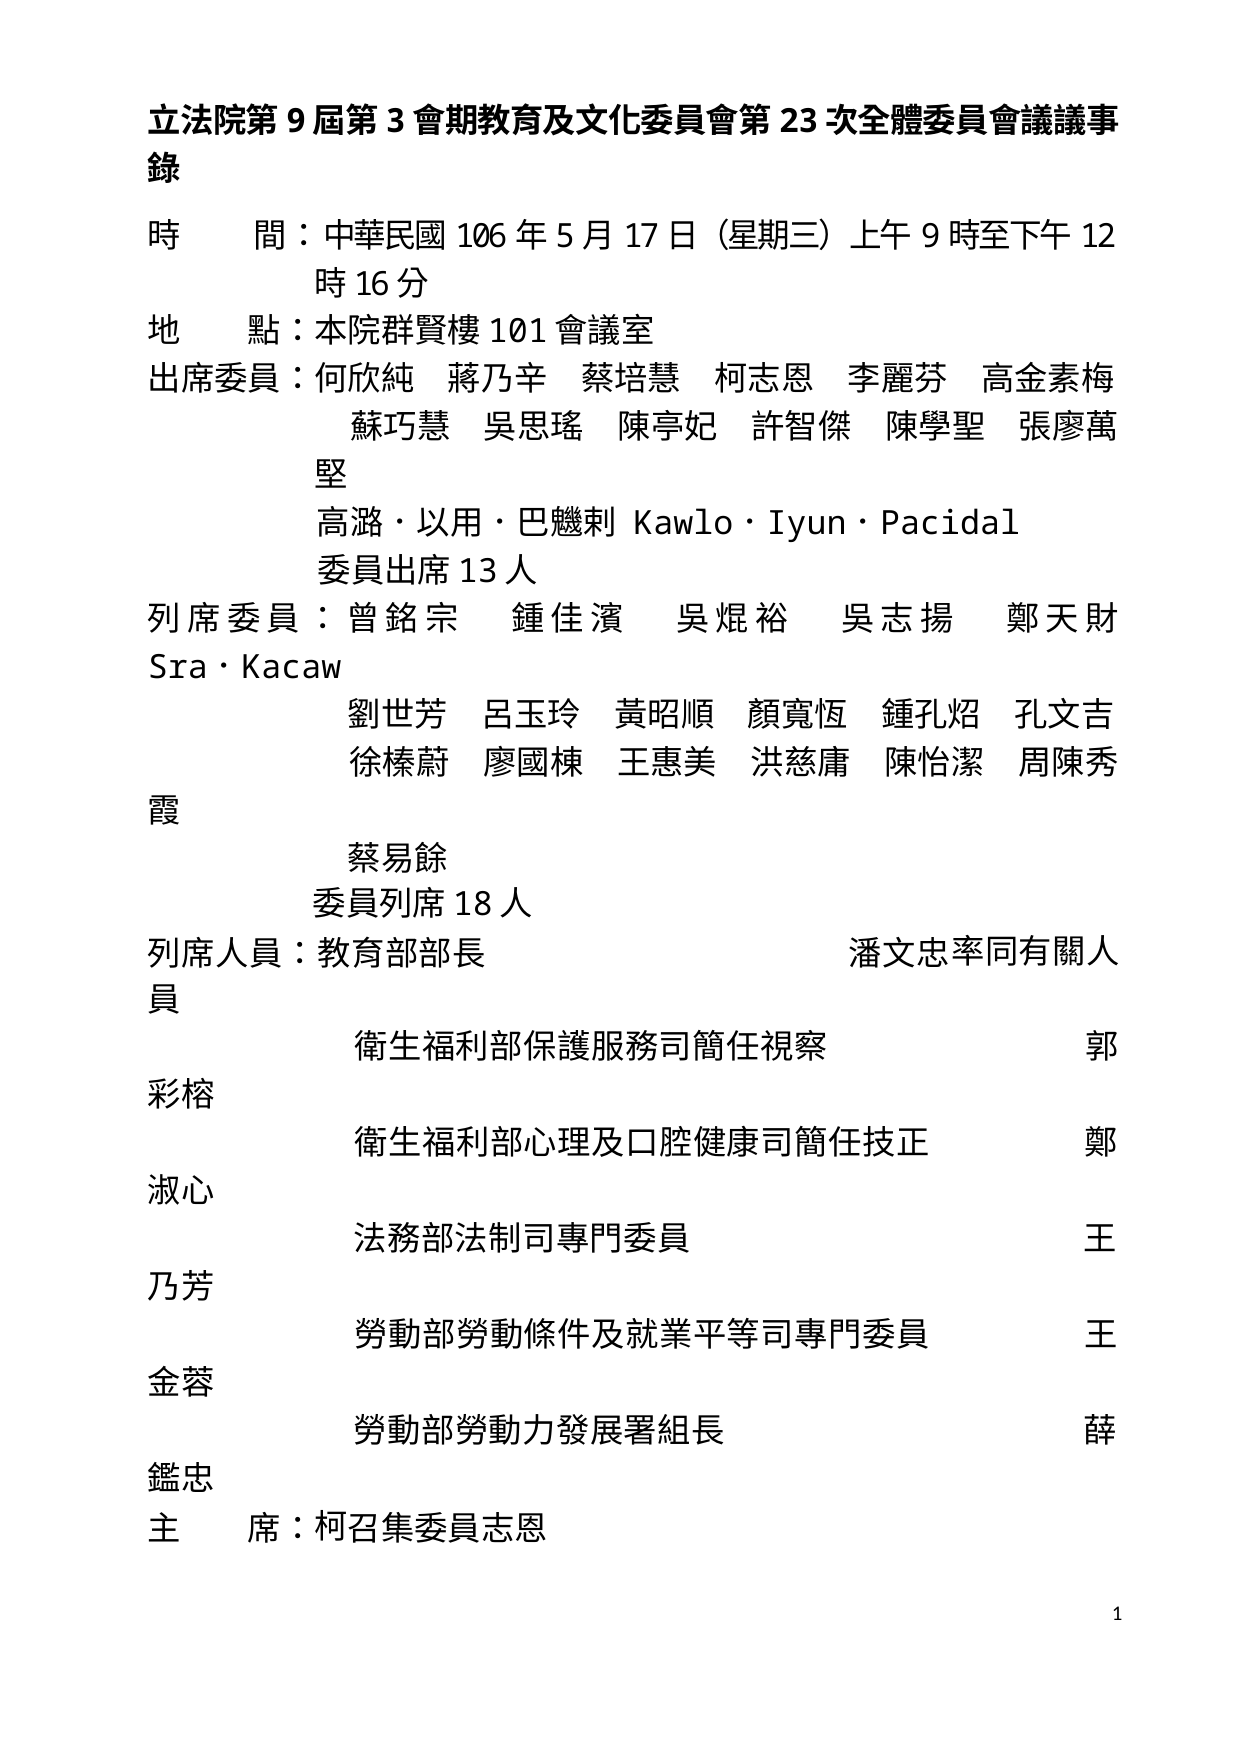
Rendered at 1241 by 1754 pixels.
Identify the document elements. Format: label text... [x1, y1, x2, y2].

text 勞動部勞動力發展署組長 薛鑑忠 [148, 1407, 1120, 1502]
text 主 席：柯召集委員志恩 [148, 1502, 1120, 1550]
text 委員列席18人 [313, 879, 1120, 927]
text 蘇巧慧 吳思瑤 陳亭妃 許智傑 陳學聖 張廖萬堅 [148, 400, 1122, 496]
text 法務部法制司專門委員 王乃芳 [148, 1215, 1120, 1311]
text 地 點：本院群賢樓101會議室 [148, 304, 1120, 352]
text 劉世芳 呂玉玲 黃昭順 顏寬恆 鍾孔炤 孔文吉 [148, 688, 1120, 736]
text 高潞．以用．巴魕剌 Kawlo．Iyun．Pacidal [316, 496, 1122, 544]
text 徐榛蔚 廖國棟 王惠美 洪慈庸 陳怡潔 周陳秀霞 [148, 736, 1120, 832]
text 列席人員：教育部部長 潘文忠率同有關人員 [148, 927, 1120, 1023]
text 立法院第9屆第3會期教育及文化委員會第23次全體委員會議議事錄 [148, 94, 1120, 190]
text 蔡易餘 [148, 832, 1120, 879]
text 委員出席13人 [318, 544, 1122, 592]
text 勞動部勞動條件及就業平等司專門委員 王金蓉 [148, 1311, 1120, 1407]
text 衛生福利部保護服務司簡任視察 郭彩榕 [148, 1023, 1120, 1119]
text 時 間：中華民國106年5月17日（星期三）上午9時至下午12時16分 [148, 209, 1120, 304]
text 出席委員：何欣純 蔣乃辛 蔡培慧 柯志恩 李麗芬 高金素梅 [148, 352, 1122, 400]
text 衛生福利部心理及口腔健康司簡任技正 鄭淑心 [148, 1119, 1120, 1215]
text 列席委員：曾銘宗 鍾佳濱 吳焜裕 吳志揚 鄭天財Sra．Kacaw [148, 592, 1120, 688]
